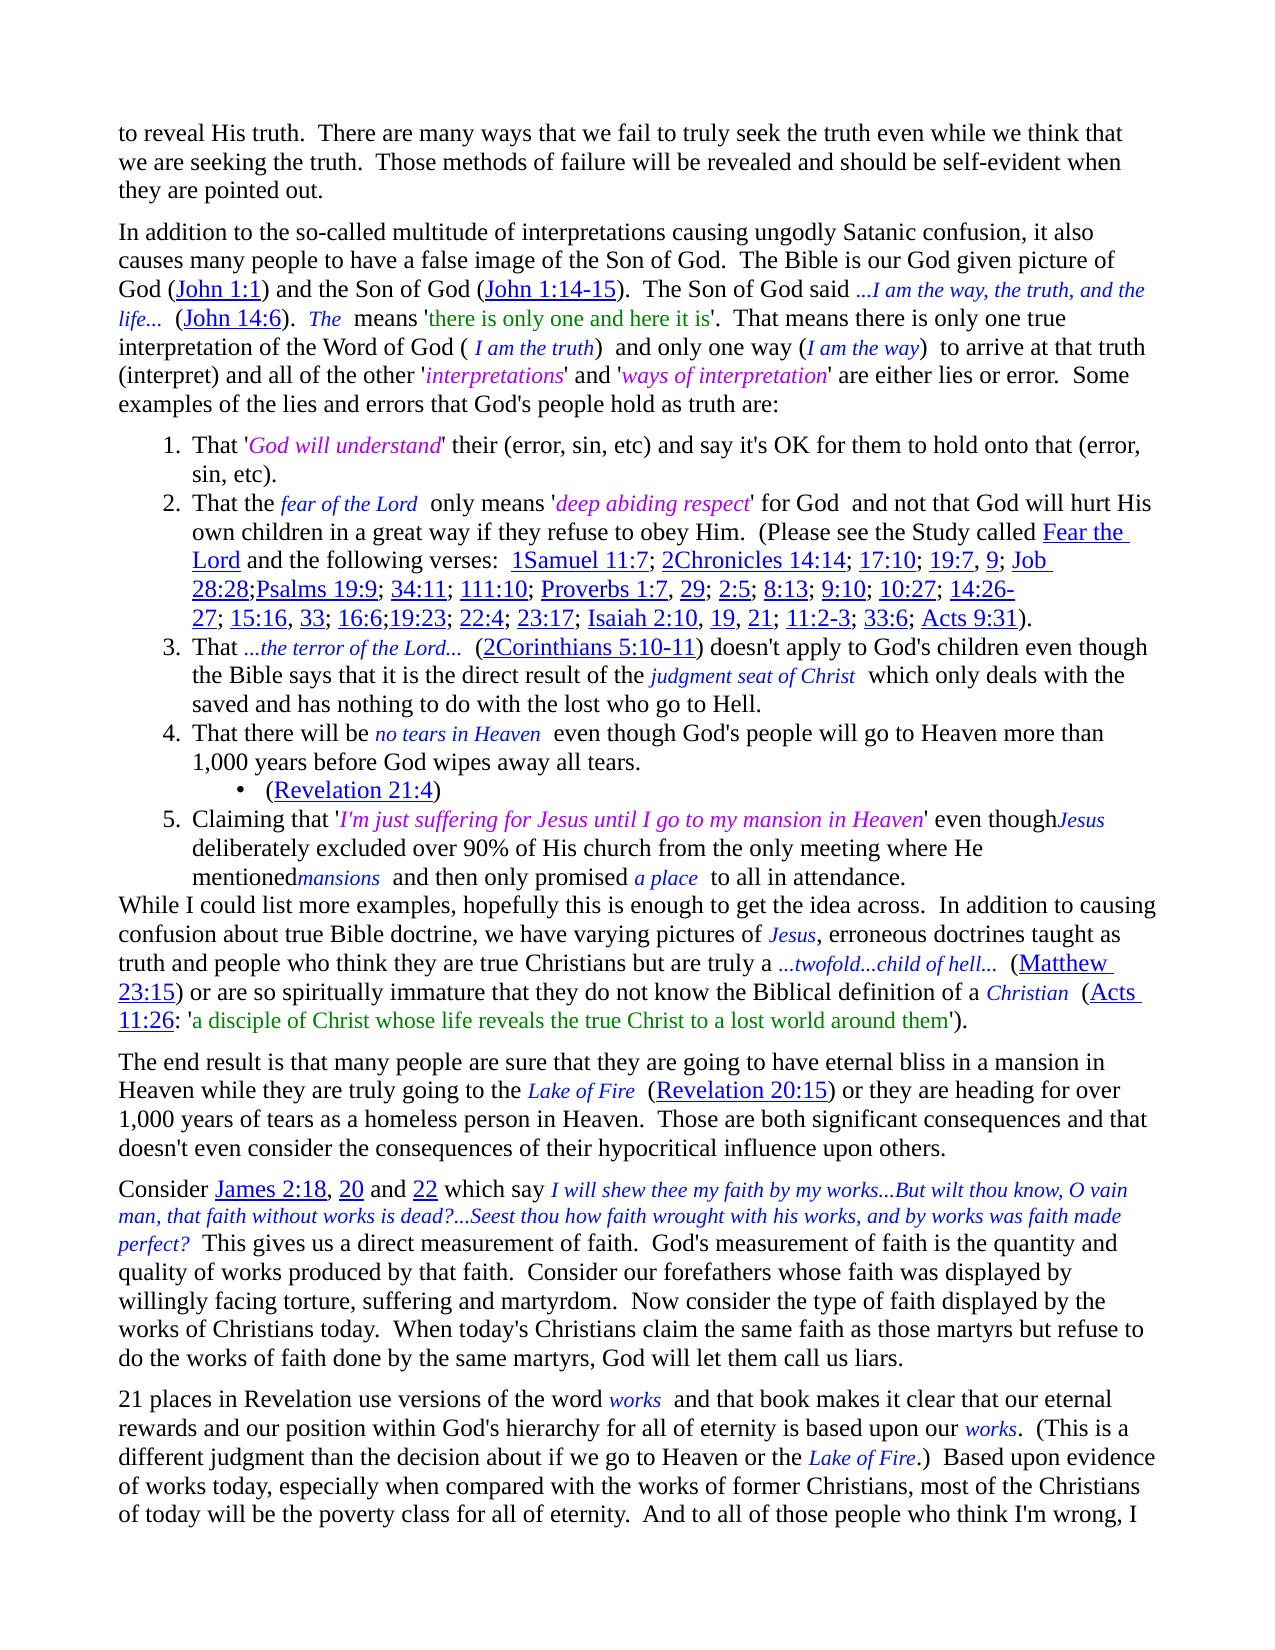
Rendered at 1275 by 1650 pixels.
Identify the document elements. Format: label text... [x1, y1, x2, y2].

list That there will be no tears in Heaven even though God's people will go to Heaven more than 1,000 years before God wipes away all tears. [162, 718, 1157, 776]
list Claiming that 'I'm just suffering for Jesus until I go to my mansion in Heaven' even thoughJesus deliberately excluded over 90% of His church from the only meeting where He mentionedmansions and then only promised a place to all in attendance. [162, 804, 1157, 891]
text Consider James 2:18, 20 and 22 which say I will shew thee my faith by my works...But wilt thou know, O vain man, that faith without works is dead?...Seest thou how faith wrought with his works, and by works was faith made perfect? This gives us a direct measurement of faith. God's measurement of faith is the quantity and quality of works produced by that faith. Consider our forefathers whose faith was displayed by willingly facing torture, suffering and martyrdom. Now consider the type of faith displayed by the works of Christians today. When today's Christians claim the same faith as those martyrs but refuse to do the works of faith done by the same martyrs, God will let them call us liars. [118, 1174, 1157, 1372]
text to reveal His truth. There are many ways that we fail to truly seek the truth even while we think that we are seeking the truth. Those methods of failure will be revealed and should be self-evident when they are pointed out. [118, 118, 1157, 204]
list That the fear of the Lord only means 'deep abiding respect' for God and not that God will hurt His own children in a great way if they refuse to obey Him. (Please see the Study called Fear the Lord and the following verses: 1Samuel 11:7; 2Chronicles 14:14; 17:10; 19:7, 9; Job 28:28;Psalms 19:9; 34:11; 111:10; Proverbs 1:7, 29; 2:5; 8:13; 9:10; 10:27; 14:26-27; 15:16, 33; 16:6;19:23; 22:4; 23:17; Isaiah 2:10, 19, 21; 11:2-3; 33:6; Acts 9:31). [162, 488, 1157, 632]
text In addition to the so-called multitude of interpretations causing ungodly Satanic confusion, it also causes many people to have a false image of the Son of God. The Bible is our God given picture of God (John 1:1) and the Son of God (John 1:14-15). The Son of God said ...I am the way, the truth, and the life... (John 14:6). The means 'there is only one and here it is'. That means there is only one true interpretation of the Word of God ( I am the truth) and only one way (I am the way) to arrive at that truth (interpret) and all of the other 'interpretations' and 'ways of interpretation' are either lies or error. Some examples of the lies and errors that God's people hold as truth are: [118, 217, 1157, 418]
text While I could list more examples, hopefully this is enough to get the idea across. In addition to causing confusion about true Bible doctrine, we have varying pictures of Jesus, erroneous doctrines taught as truth and people who think they are true Christians but are truly a ...twofold...child of hell... (Matthew 23:15) or are so spiritually immature that they do not know the Biblical definition of a Christian (Acts 11:26: 'a disciple of Christ whose life reveals the true Christ to a lost world around them'). [118, 891, 1157, 1034]
list (Revelation 21:4) [236, 776, 1157, 804]
text The end result is that many people are sure that they are going to have eternal bliss in a mansion in Heaven while they are truly going to the Lake of Fire (Revelation 20:15) or they are heading for over 1,000 years of tears as a homeless person in Heaven. Those are both significant consequences and that doesn't even consider the consequences of their hypocritical influence upon others. [118, 1047, 1157, 1162]
list That ...the terror of the Lord... (2Corinthians 5:10-11) doesn't apply to God's children even though the Bible says that it is the direct result of the judgment seat of Christ which only deals with the saved and has nothing to do with the lost who go to Hell. [162, 632, 1157, 718]
list That 'God will understand' their (error, sin, etc) and say it's OK for them to hold onto that (error, sin, etc). [162, 431, 1157, 488]
text 21 places in Revelation use versions of the word works and that book makes it clear that our eternal rewards and our position within God's hierarchy for all of eternity is based upon our works. (This is a different judgment than the decision about if we go to Heaven or the Lake of Fire.) Based upon evidence of works today, especially when compared with the works of former Christians, most of the Christians of today will be the poverty class for all of eternity. And to all of those people who think I'm wrong, I [118, 1384, 1157, 1528]
